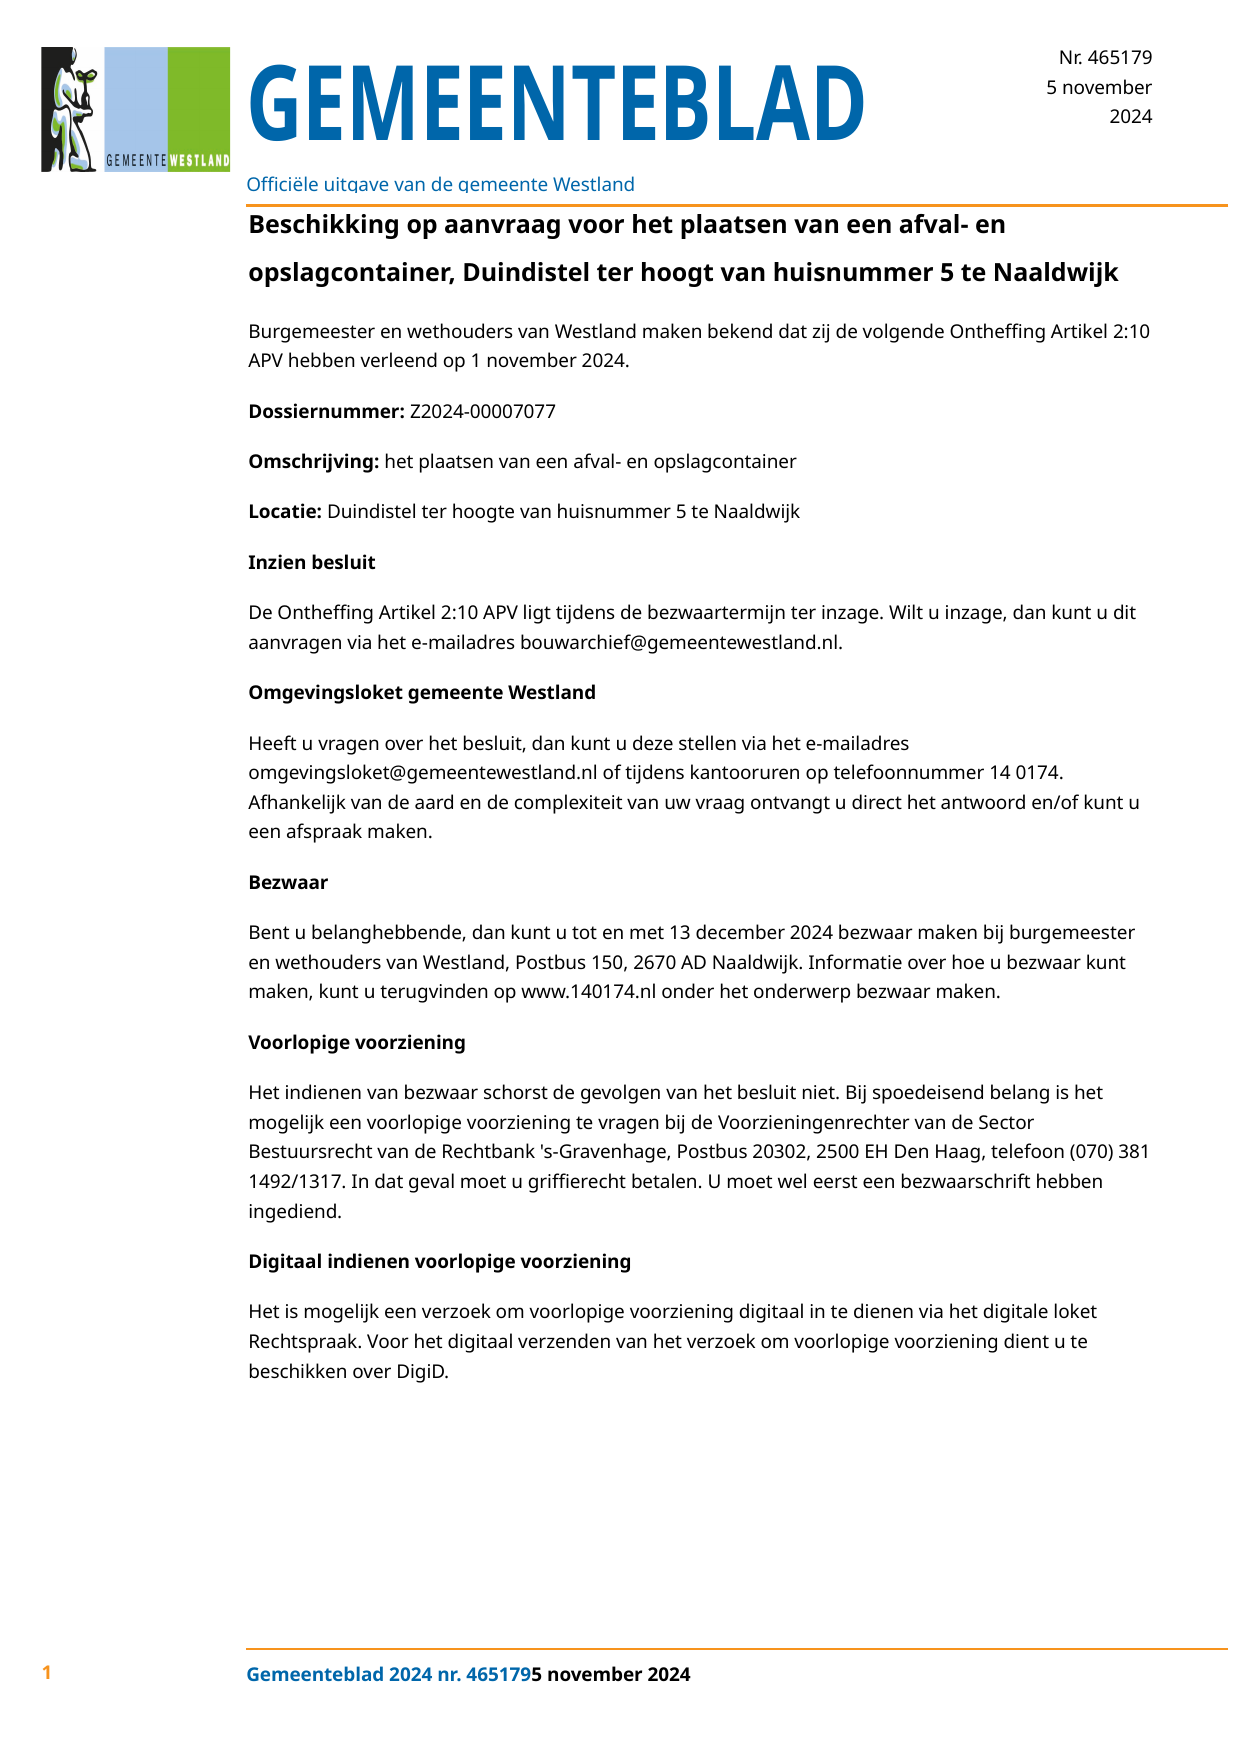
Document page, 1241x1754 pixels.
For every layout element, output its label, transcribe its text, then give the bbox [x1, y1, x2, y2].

text Bent u belanghebbende, dan kunt u tot en met 13 december 2024 bezwaar maken bij burgemeester en wethouders van Westland, Postbus 150, 2670 AD Naaldwijk. Informatie over hoe u bezwaar kunt maken, kunt u terugvinden op www.140174.nl onder het onderwerp bezwaar maken. [248, 919, 1152, 1004]
text Digitaal indienen voorlopige voorziening [248, 1248, 1152, 1274]
text Bezwaar [248, 869, 1152, 895]
text Beschikking op aanvraag voor het plaatsen van een afval- en opslagcontainer, Duindistel ter hoogt van huisnummer 5 te Naaldwijk [248, 207, 1152, 288]
text Inzien besluit [248, 549, 1152, 575]
text Het indienen van bezwaar schorst de gevolgen van het besluit niet. Bij spoedeisend belang is het mogelijk een voorlopige voorziening te vragen bij de Voorzieningenrechter van de Sector Bestuursrecht van de Rechtbank 's-Gravenhage, Postbus 20302, 2500 EH Den Haag, telefoon (070) 381 1492/1317. In dat geval moet u griffierecht betalen. U moet wel eerst een bezwaarschrift hebben ingediend. [248, 1079, 1152, 1224]
text Burgemeester en wethouders van Westland maken bekend dat zij de volgende Ontheffing Artikel 2:10 APV hebben verleend op 1 november 2024. [248, 318, 1152, 373]
text Locatie: Duindistel ter hoogte van huisnummer 5 te Naaldwijk [248, 499, 1152, 524]
text Omgevingsloket gemeente Westland [248, 679, 1152, 705]
text De Ontheffing Artikel 2:10 APV ligt tijdens de bezwaartermijn ter inzage. Wilt u inzage, dan kunt u dit aanvragen via het e-mailadres bouwarchief@gemeentewestland.nl. [248, 599, 1152, 655]
text Omschrijving: het plaatsen van een afval- en opslagcontainer [248, 448, 1152, 474]
picture [41, 47, 231, 172]
text Het is mogelijk een verzoek om voorlopige voorziening digitaal in te dienen via het digitale loket Rechtspraak. Voor het digitaal verzenden van het verzoek om voorlopige voorziening dient u te beschikken over DigiD. [248, 1299, 1152, 1384]
text Dossiernummer: Z2024-00007077 [248, 398, 1152, 424]
text Heeft u vragen over het besluit, dan kunt u deze stellen via het e-mailadres omgevingsloket@gemeentewestland.nl of tijdens kantooruren op telefoonnummer 14 0174. Afhankelijk van de aard en de complexiteit van uw vraag ontvangt u direct het antwoord en/of kunt u een afspraak maken. [248, 730, 1152, 844]
text Voorlopige voorziening [248, 1029, 1152, 1055]
